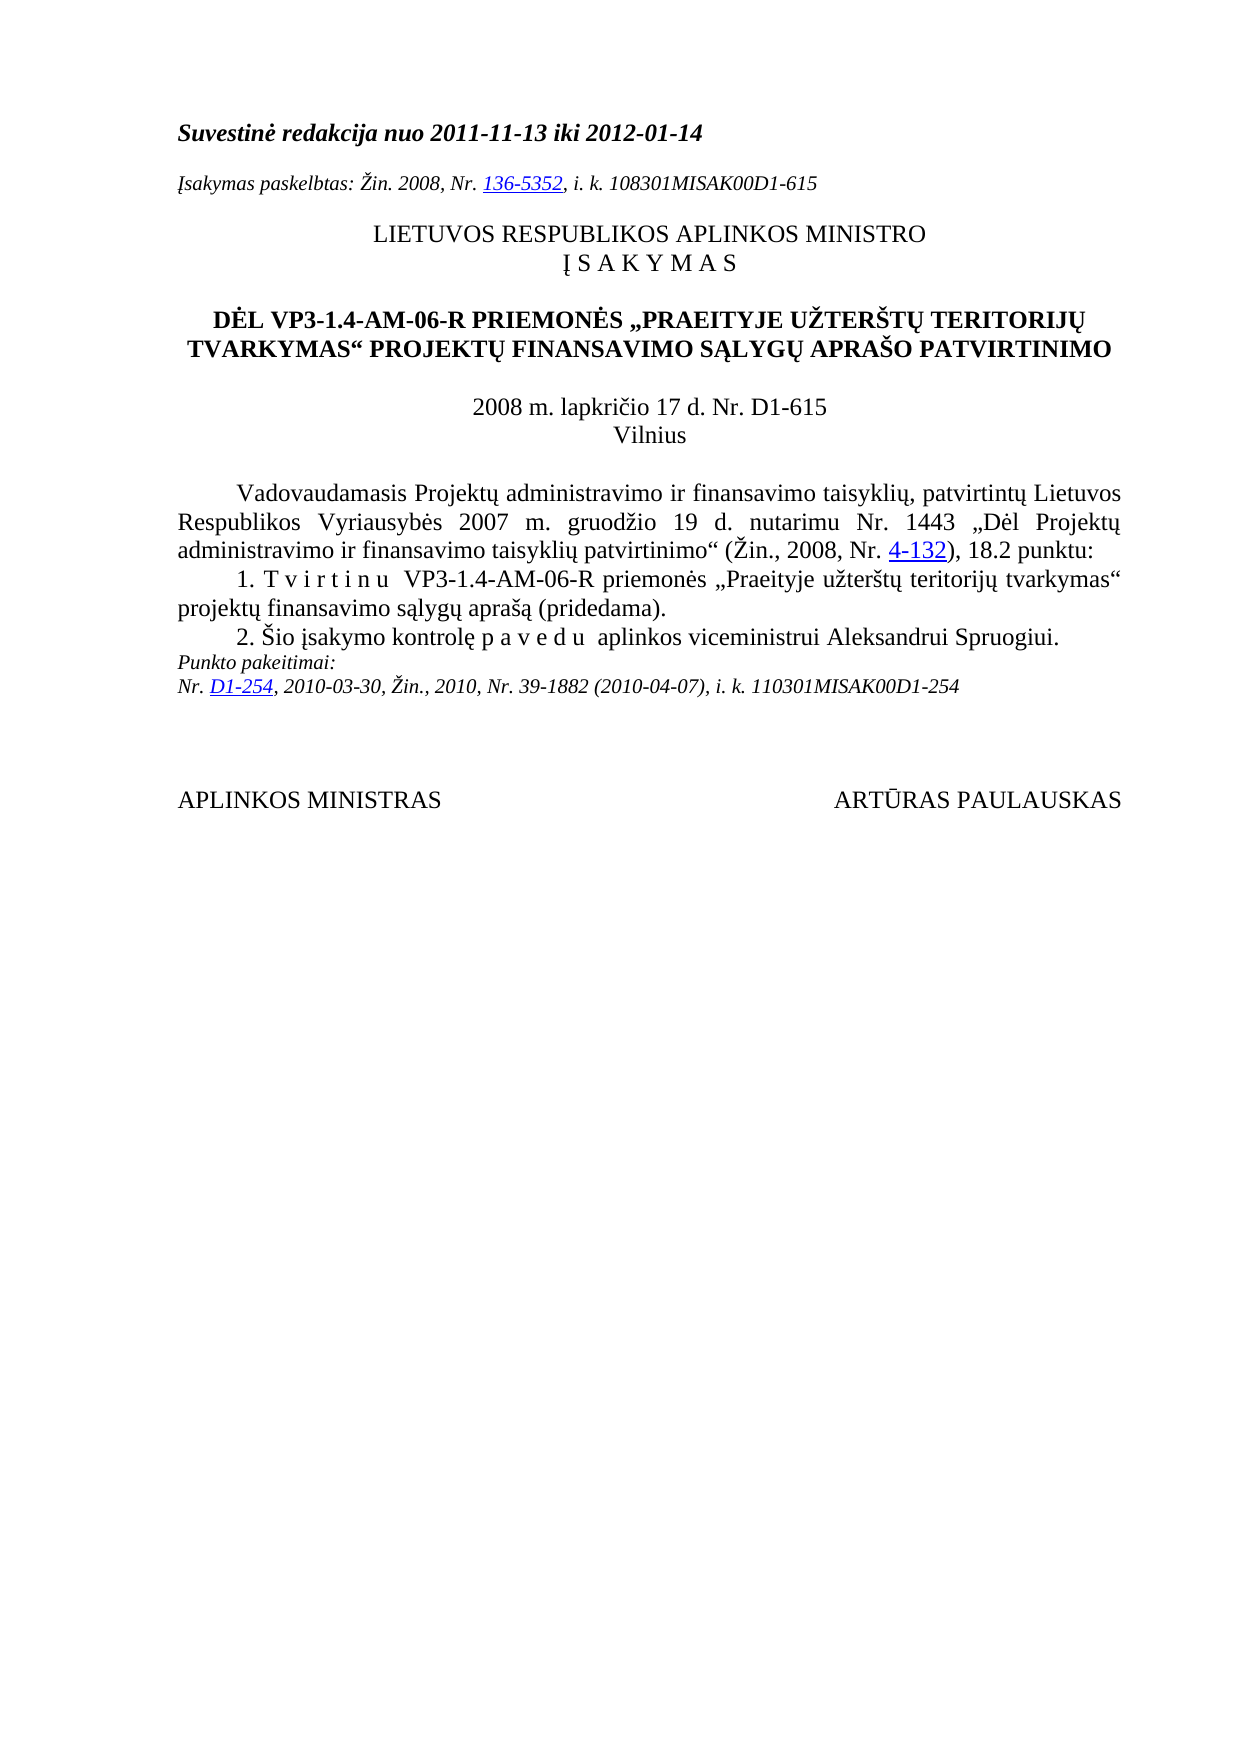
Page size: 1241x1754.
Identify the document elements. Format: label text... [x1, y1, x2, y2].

text ĮSAKYMAS [177, 248, 1122, 277]
text 2008 m. lapkričio 17 d. Nr. D1-615 [177, 392, 1122, 420]
text LIETUVOS RESPUBLIKOS APLINKOS MINISTRO [177, 219, 1122, 248]
text Vadovaudamasis Projektų administravimo ir finansavimo taisyklių, patvirtintų Lietuvos Respublikos Vyriausybės 2007 m. gruodžio 19 d. nutarimu Nr. 1443 „Dėl Projektų administravimo ir finansavimo taisyklių patvirtinimo“ (Žin., 2008, Nr. 4-132), 18.2 punktu: [177, 478, 1122, 564]
text DĖL VP3-1.4-AM-06-R PRIEMONĖS „PRAEITYJE UŽTERŠTŲ TERITORIJŲ TVARKYMAS“ PROJEKTŲ FINANSAVIMO SĄLYGŲ APRAŠO PATVIRTINIMO [177, 305, 1122, 363]
text Punkto pakeitimai: [177, 650, 1122, 674]
text Suvestinė redakcija nuo 2011-11-13 iki 2012-01-14 [177, 118, 1122, 147]
text Įsakymas paskelbtas: Žin. 2008, Nr. 136-5352, i. k. 108301MISAK00D1-615 [177, 171, 1122, 195]
text 2. Šio įsakymo kontrolę pavedu aplinkos viceministrui Aleksandrui Spruogiui. [177, 622, 1122, 650]
text 1. Tvirtinu VP3-1.4-AM-06-R priemonės „Praeityje užterštų teritorijų tvarkymas“ projektų finansavimo sąlygų aprašą (pridedama). [177, 564, 1122, 622]
text APLINKOS MINISTRAS ARTŪRAS PAULAUSKAS [177, 785, 1122, 813]
text Nr. D1-254, 2010-03-30, Žin., 2010, Nr. 39-1882 (2010-04-07), i. k. 110301MISAK00D1-254 [177, 674, 1122, 698]
text Vilnius [177, 420, 1122, 449]
